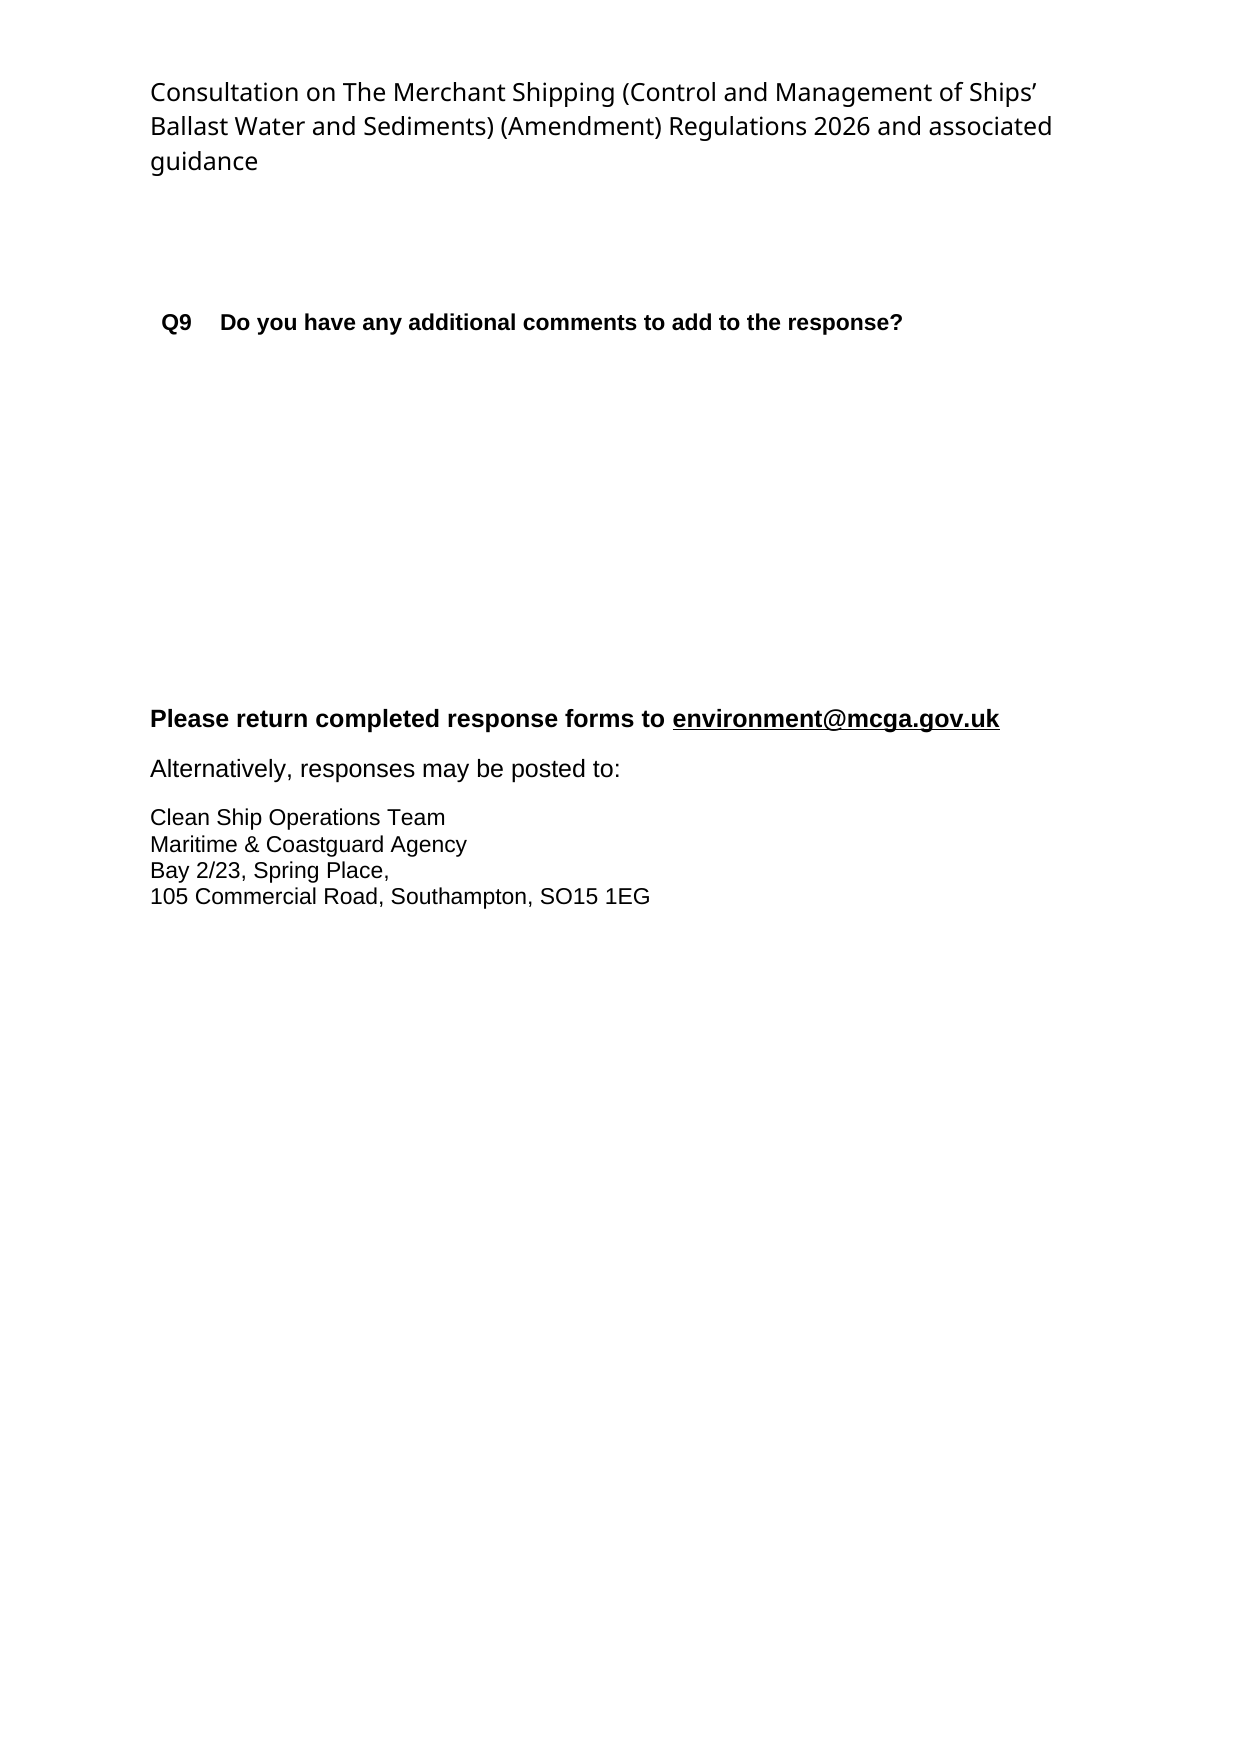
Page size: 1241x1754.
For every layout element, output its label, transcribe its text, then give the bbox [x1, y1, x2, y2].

table_cell [150, 414, 208, 441]
table_cell Q9 [150, 309, 208, 335]
table_cell [283, 283, 1089, 309]
text Alternatively, responses may be posted to: [150, 754, 1090, 783]
text Maritime & Coastguard Agency [150, 831, 1090, 857]
table_cell Do you have any additional comments to add to the response? [209, 309, 1089, 335]
table_cell [209, 335, 1089, 704]
table_cell [209, 177, 1089, 283]
table_cell [150, 573, 208, 599]
table_cell [150, 204, 208, 283]
text Clean Ship Operations Team [150, 804, 1090, 831]
table_cell [150, 177, 208, 203]
table_cell [150, 494, 208, 520]
table_cell [150, 283, 208, 309]
table_cell [150, 388, 208, 414]
table_cell [150, 625, 208, 652]
table_cell [150, 520, 208, 546]
table_cell [150, 467, 208, 493]
table_cell [150, 546, 208, 572]
table_cell [150, 362, 208, 388]
table_cell [209, 283, 282, 309]
table_cell [150, 599, 208, 625]
text 105 Commercial Road, Southampton, SO15 1EG [150, 883, 1090, 910]
table_cell [150, 652, 208, 678]
table_cell [150, 335, 208, 362]
text Bay 2/23, Spring Place, [150, 857, 1090, 883]
table_cell [150, 678, 208, 704]
table_cell [150, 441, 208, 467]
text Please return completed response forms to environment@mcga.gov.uk [150, 704, 1090, 733]
